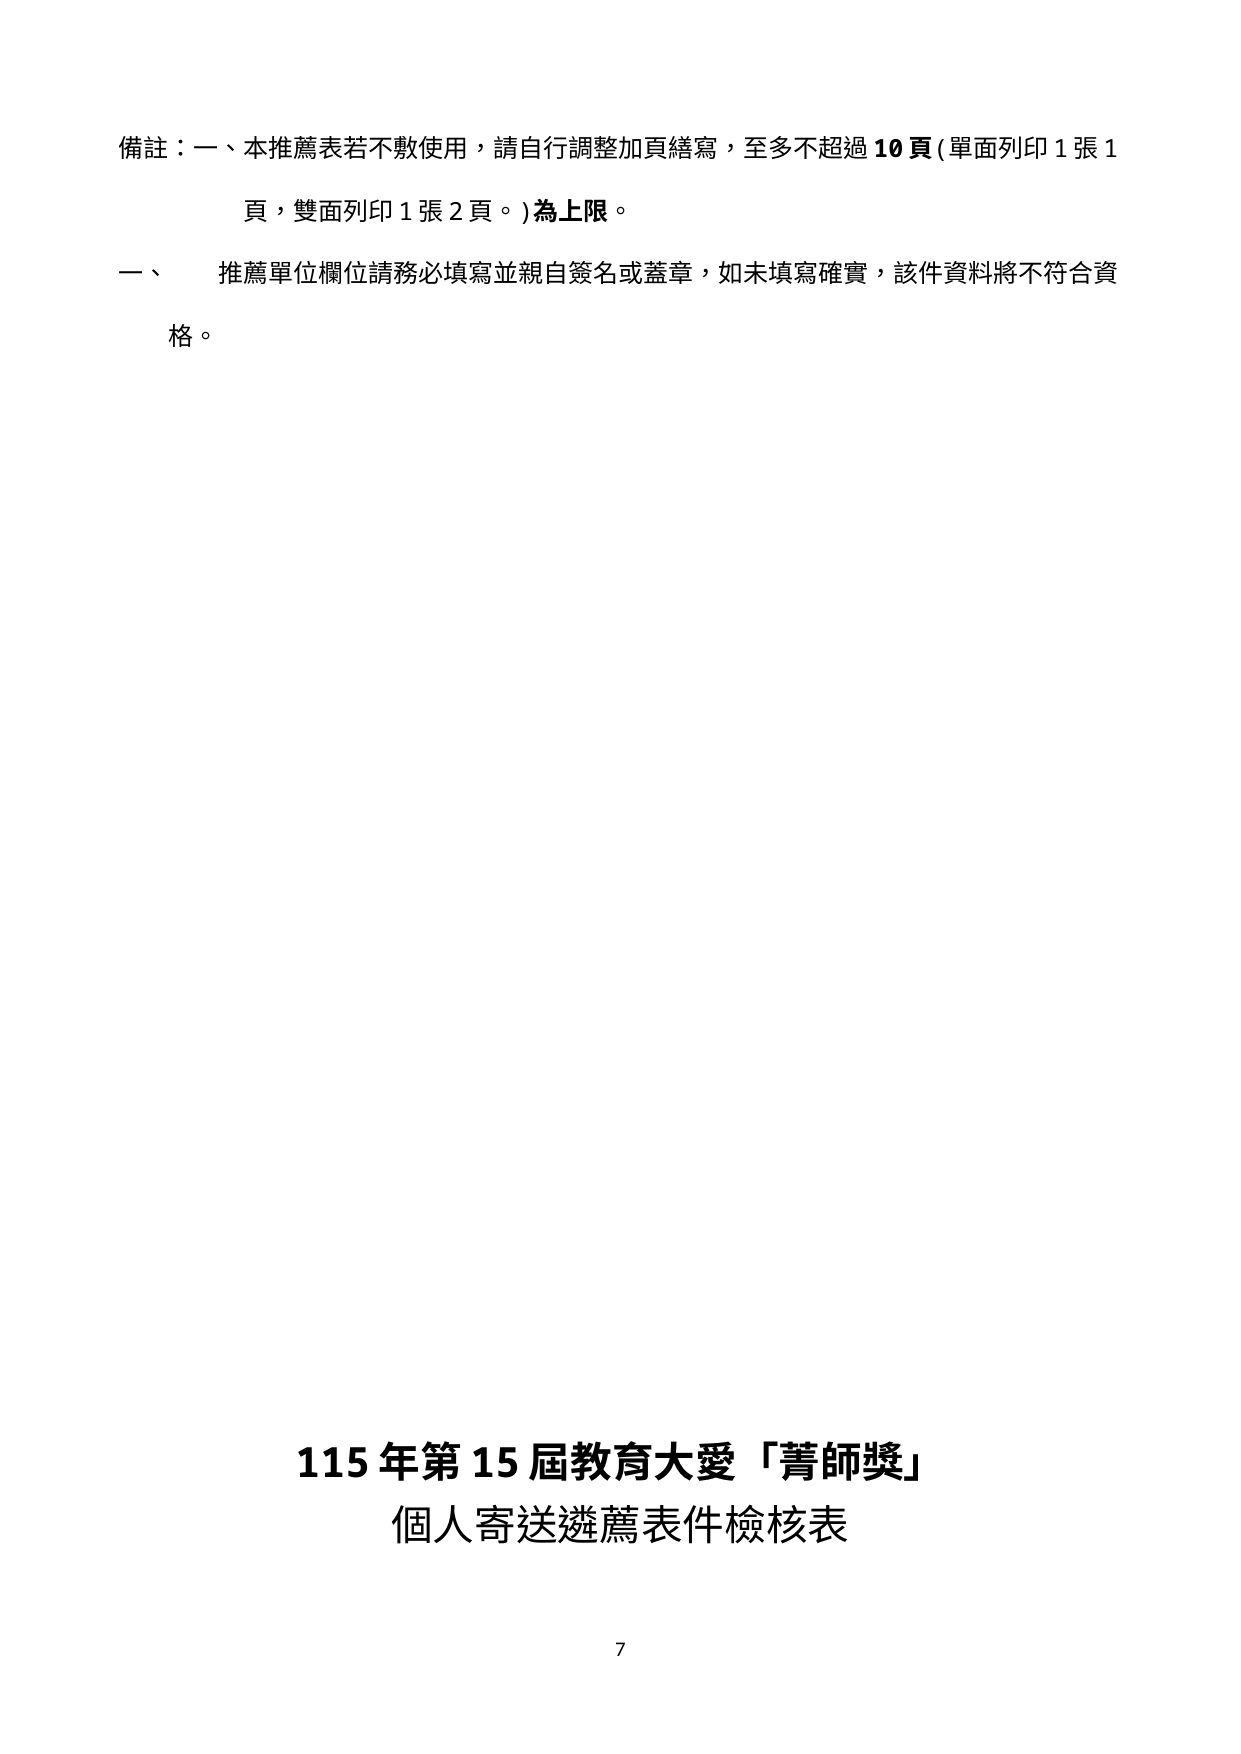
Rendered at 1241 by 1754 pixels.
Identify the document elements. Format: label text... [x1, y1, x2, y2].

text 個人寄送遴薦表件檢核表 [118, 1480, 1122, 1543]
list 推薦單位欄位請務必填寫並親自簽名或蓋章，如未填寫確實，該件資料將不符合資格。 [118, 230, 1122, 355]
text 115年第15屆教育大愛「菁師獎」 [118, 1418, 1122, 1480]
text 備註：一、本推薦表若不敷使用，請自行調整加頁繕寫，至多不超過10頁(單面列印1張1頁，雙面列印1張2頁。)為上限。 [118, 105, 1122, 230]
